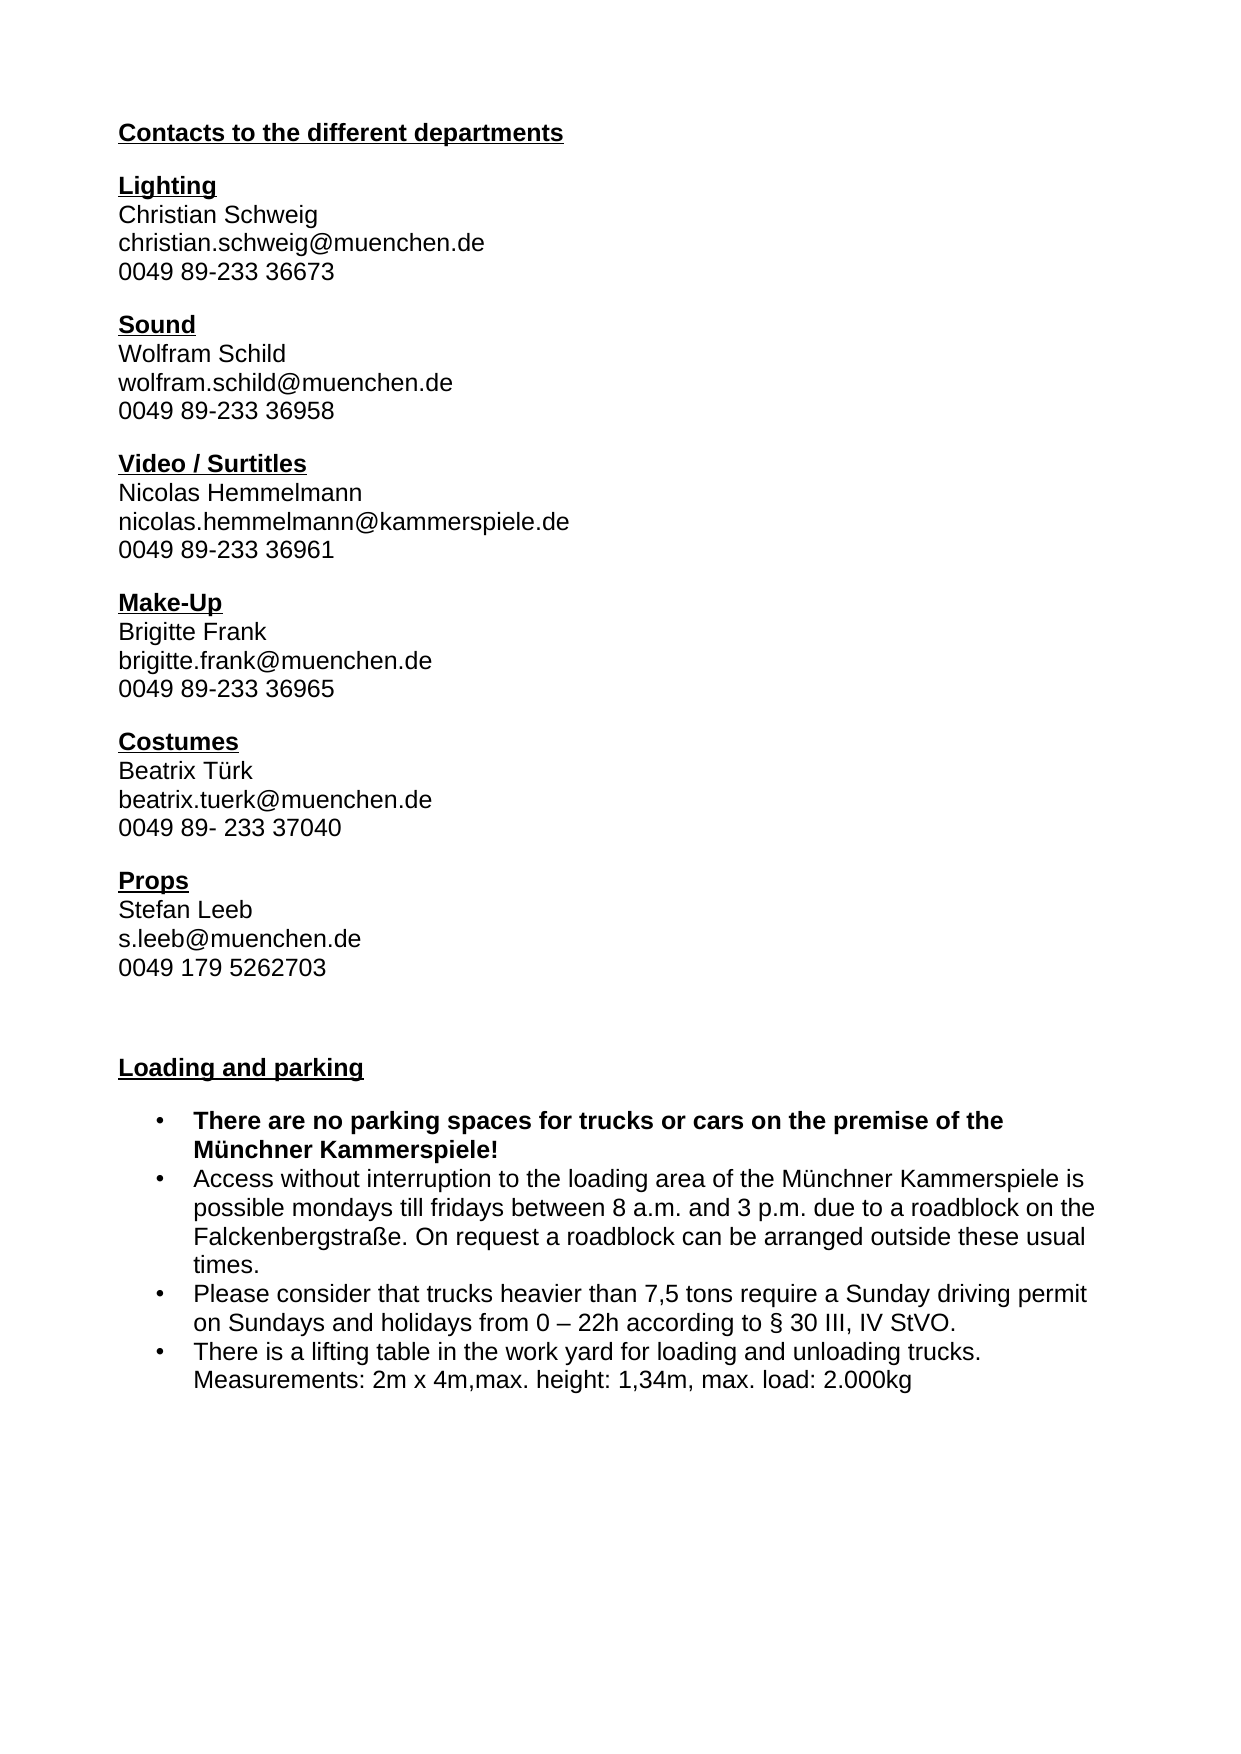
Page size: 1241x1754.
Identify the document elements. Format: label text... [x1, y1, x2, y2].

text Stefan Leeb [118, 895, 1122, 924]
text Wolfram Schild [118, 339, 1122, 367]
text Loading and parking [118, 1053, 1122, 1082]
text Christian Schweig [118, 200, 1122, 228]
text s.leeb@muenchen.de [118, 924, 1122, 952]
text christian.schweig@muenchen.de [118, 228, 1122, 257]
text 0049 179 5262703 [118, 952, 1122, 981]
list There are no parking spaces for trucks or cars on the premise of the Münchner Kammerspiele! [156, 1106, 1122, 1164]
text Props [118, 866, 1122, 895]
text 0049 89-233 36958 [118, 396, 1122, 425]
text Contacts to the different departments [118, 118, 1122, 147]
text Make-Up [118, 588, 1122, 617]
list There is a lifting table in the work yard for loading and unloading trucks. Measurements: 2m x 4m,max. height: 1,34m, max. load: 2.000kg [156, 1337, 1122, 1394]
text 0049 89-233 36961 [118, 535, 1122, 564]
text Video / Surtitles [118, 449, 1122, 478]
text beatrix.tuerk@muenchen.de [118, 785, 1122, 813]
text Brigitte Frank [118, 617, 1122, 646]
text nicolas.hemmelmann@kammerspiele.de [118, 507, 1122, 535]
text 0049 89-233 36965 [118, 674, 1122, 703]
text 0049 89-233 36673 [118, 257, 1122, 286]
text Costumes [118, 727, 1122, 756]
text 0049 89- 233 37040 [118, 813, 1122, 842]
list Access without interruption to the loading area of the Münchner Kammerspiele is possible mondays till fridays between 8 a.m. and 3 p.m. due to a roadblock on the Falckenbergstraße. On request a roadblock can be arranged outside these usual times. [156, 1164, 1122, 1279]
text brigitte.frank@muenchen.de [118, 646, 1122, 674]
list Please consider that trucks heavier than 7,5 tons require a Sunday driving permit on Sundays and holidays from 0 – 22h according to § 30 III, IV StVO. [156, 1279, 1122, 1337]
text Lighting [118, 171, 1122, 200]
text Sound [118, 310, 1122, 339]
text Beatrix Türk [118, 756, 1122, 785]
text Nicolas Hemmelmann [118, 478, 1122, 507]
text wolfram.schild@muenchen.de [118, 367, 1122, 396]
